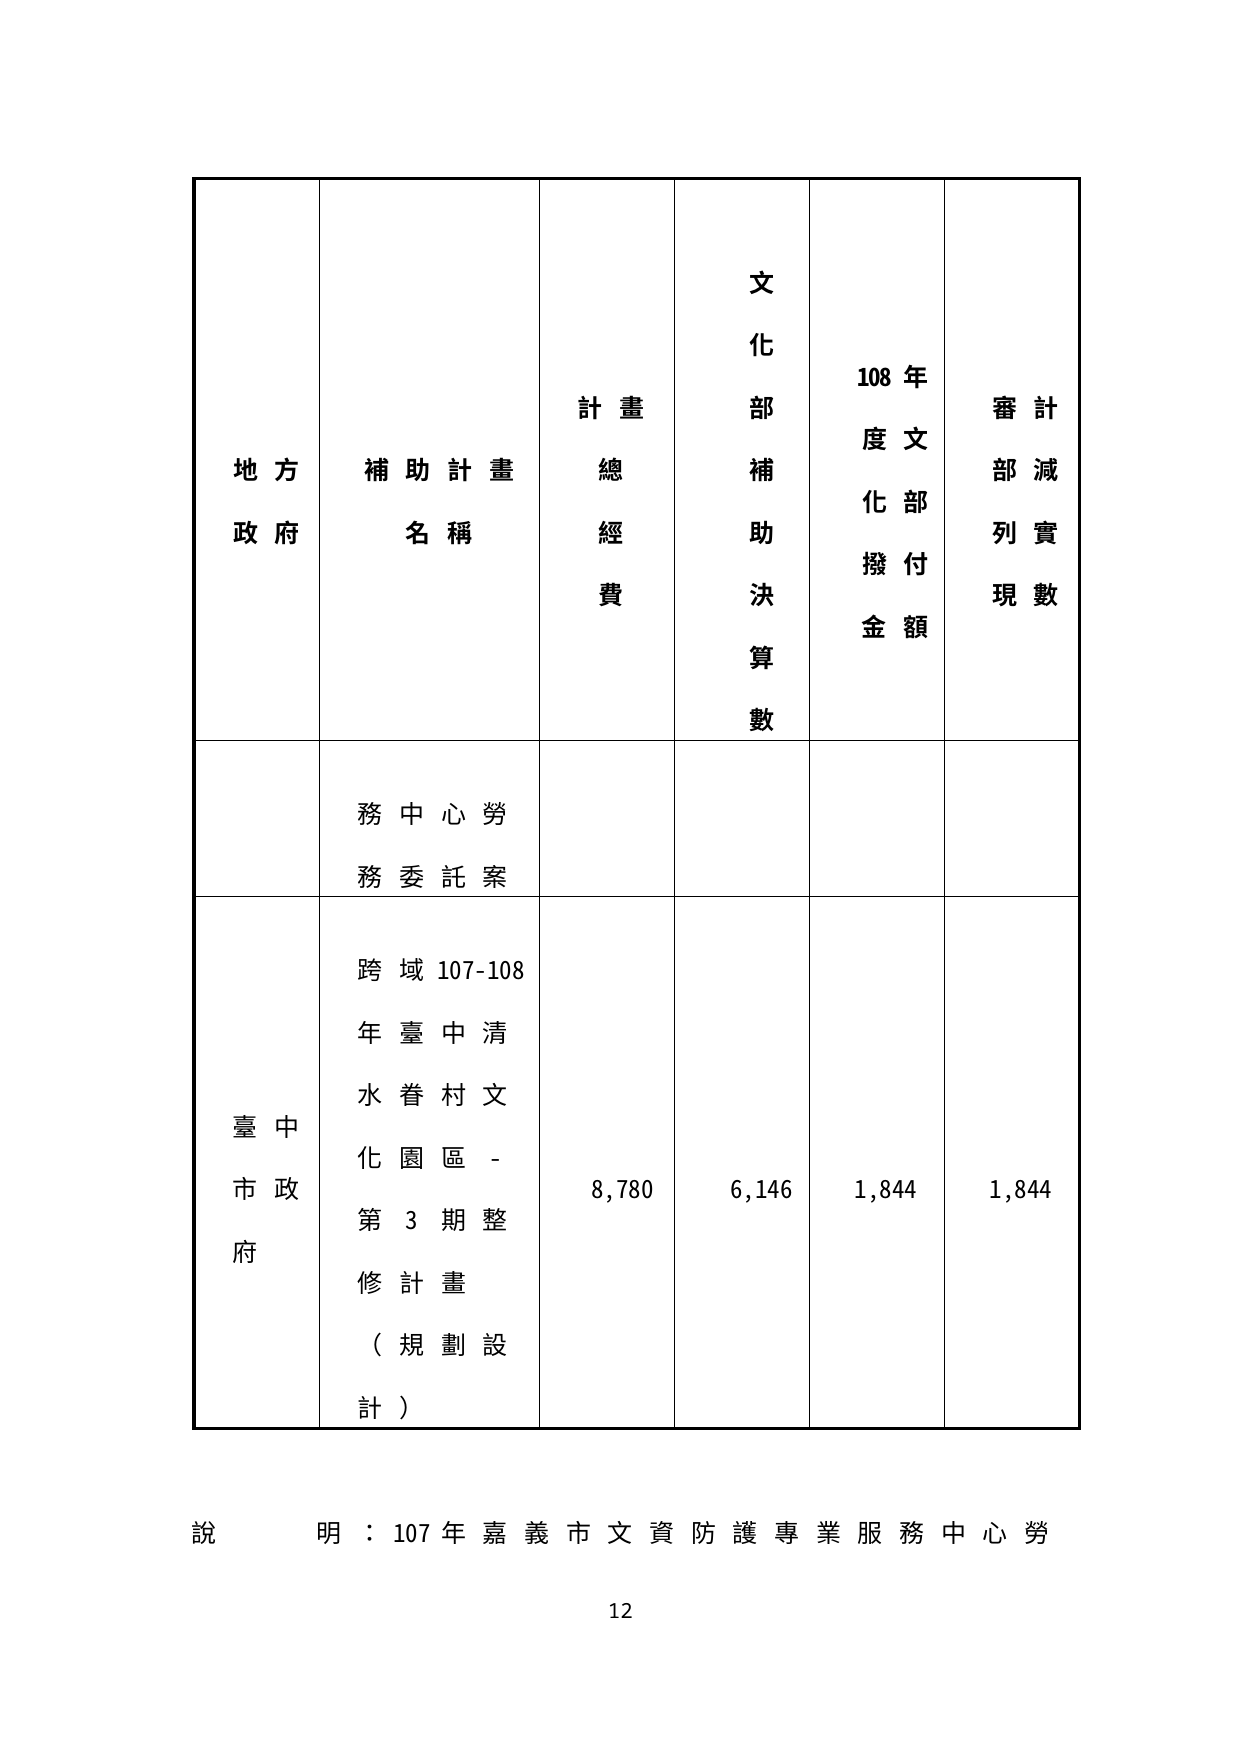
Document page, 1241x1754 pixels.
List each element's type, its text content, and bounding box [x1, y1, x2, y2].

table_cell [675, 741, 809, 896]
table_header 計畫總 經 費 [540, 180, 674, 740]
table_header 補助計畫名稱 [320, 180, 539, 740]
table_header 文化部補助決算數 [675, 180, 809, 740]
table_cell 臺中市政府 [196, 897, 319, 1427]
table_cell [196, 741, 319, 896]
table_header 地方政府 [196, 180, 319, 740]
table_cell [810, 741, 944, 896]
table_cell 6,146 [675, 897, 809, 1427]
table_header 108年度文化部撥付金額 [810, 180, 944, 740]
table_header 審計部減 列實現數 [945, 180, 1078, 740]
table_cell 1,844 [945, 897, 1078, 1427]
table_cell 務中心勞務委託案 [320, 741, 539, 896]
table_cell 跨域107-108年臺中清水眷村文化園區-第3期整修計畫（規劃設計） [320, 897, 539, 1427]
table_cell 8,780 [540, 897, 674, 1427]
table_cell [945, 741, 1078, 896]
table_cell 1,844 [810, 897, 944, 1427]
text 說 明：107年嘉義市文資防護專業服務中心勞務委託案，108年度係撥付第2期補助款。 [183, 1490, 1058, 1552]
table_cell [540, 741, 674, 896]
